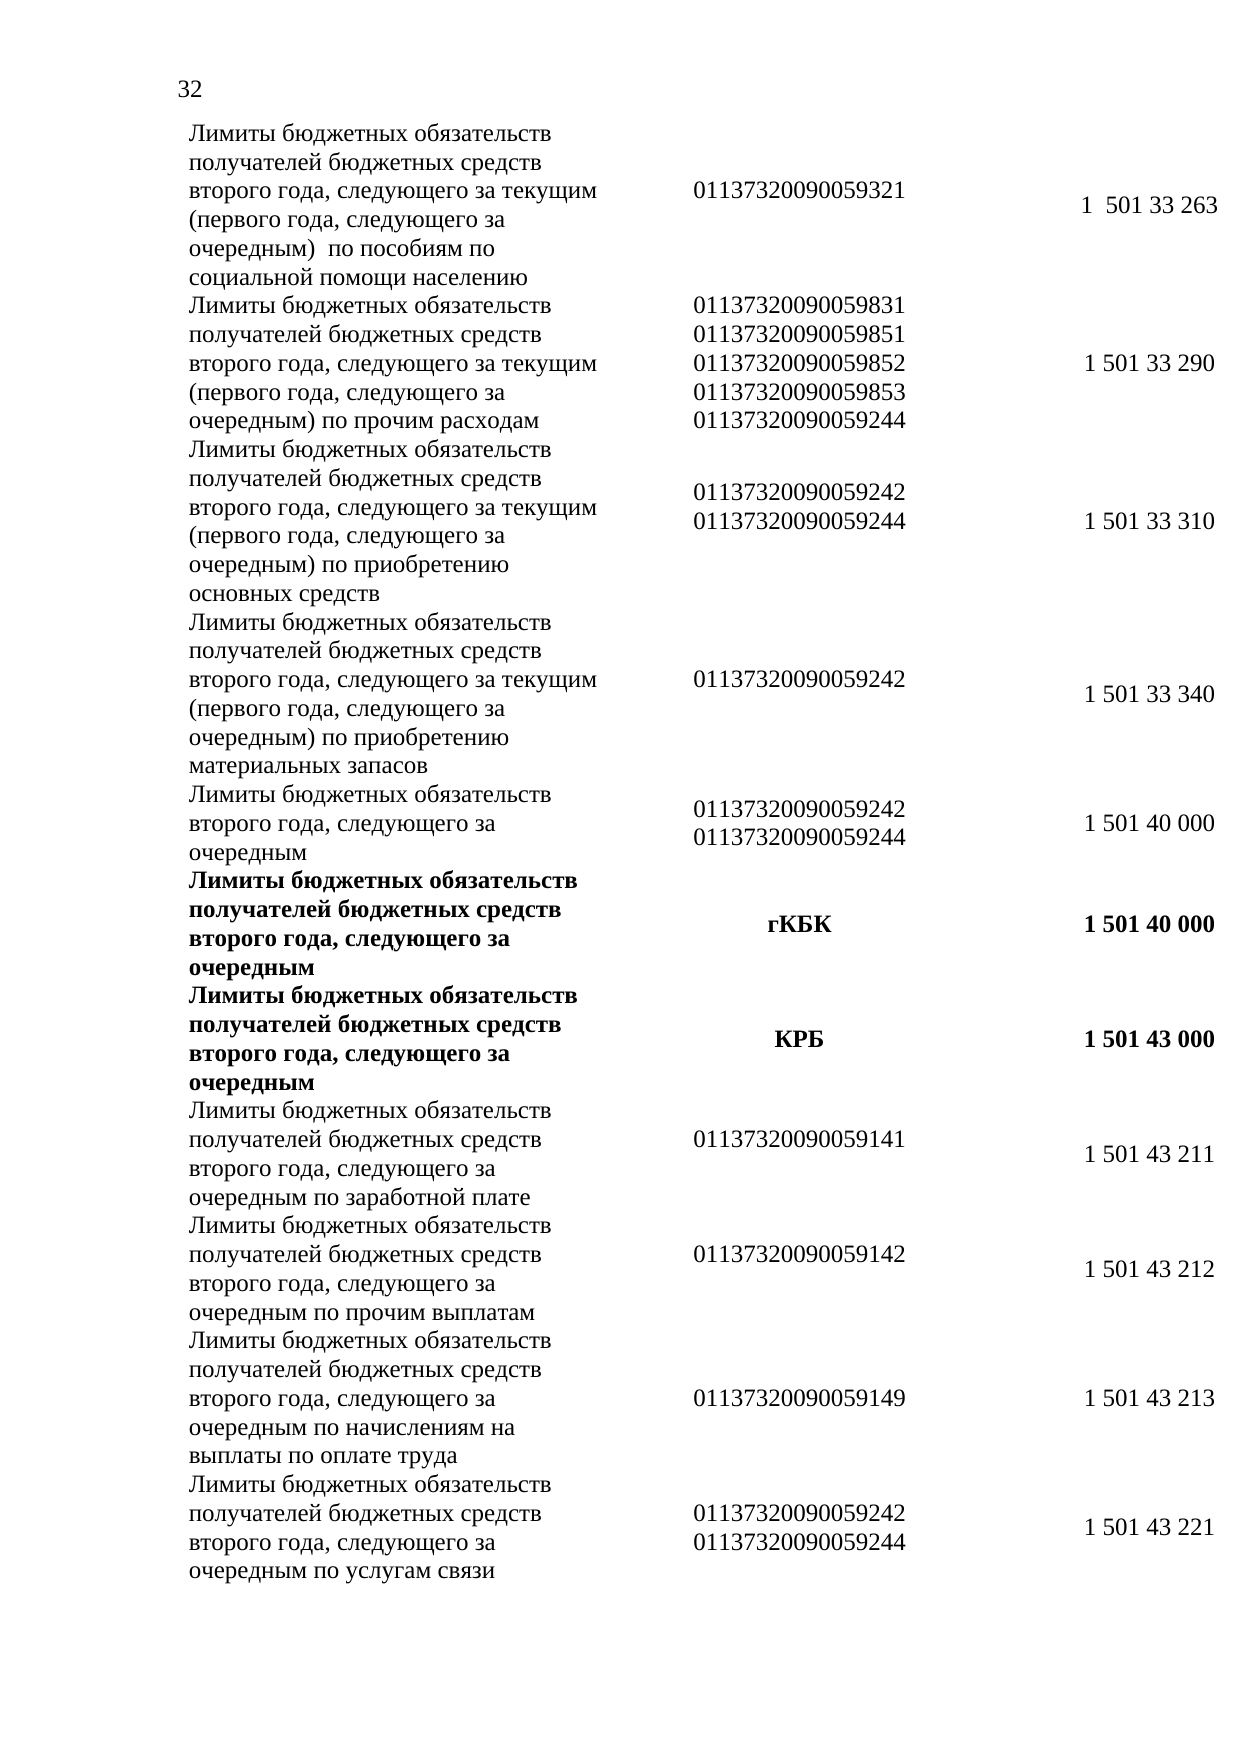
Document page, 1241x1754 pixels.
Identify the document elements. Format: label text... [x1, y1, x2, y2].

table_cell Лимиты бюджетных обязательств получателей бюджетных средств второго года, следующего за текущим (первого года, следующего за очередным) по прочим расходам [177, 291, 616, 434]
table_cell Лимиты бюджетных обязательств получателей бюджетных средств второго года, следующего за очередным по прочим выплатам [177, 1211, 616, 1326]
table_cell 01137320090059831 01137320090059851 01137320090059852 01137320090059853 01137320090059244 [616, 291, 985, 434]
table_cell 1 501 43 212 [985, 1211, 1240, 1326]
table_cell Лимиты бюджетных обязательств второго года, следующего за очередным [177, 779, 616, 866]
table_cell 01137320090059141 [616, 1096, 985, 1211]
table_cell 1 501 33 340 [985, 607, 1240, 779]
table_cell 01137320090059242 01137320090059244 [616, 434, 985, 607]
table_cell 1 501 43 221 [985, 1469, 1240, 1584]
table_cell Лимиты бюджетных обязательств получателей бюджетных средств второго года, следующего за очередным по начислениям на выплаты по оплате труда [177, 1326, 616, 1469]
table_cell 1 501 43 000 [985, 981, 1240, 1096]
table_cell 1 501 33 290 [985, 291, 1240, 434]
table_cell Лимиты бюджетных обязательств получателей бюджетных средств второго года, следующего за текущим (первого года, следующего за очередным) по приобретению материальных запасов [177, 607, 616, 779]
table_cell 01137320090059242 01137320090059244 [616, 1469, 985, 1584]
table_cell 1 501 40 000 [985, 866, 1240, 981]
table_cell 01137320090059321 [616, 118, 985, 291]
table_cell 1 501 43 211 [985, 1096, 1240, 1211]
table_cell 1 501 40 000 [985, 779, 1240, 866]
table_cell Лимиты бюджетных обязательств получателей бюджетных средств второго года, следующего за текущим (первого года, следующего за очередным) по приобретению основных средств [177, 434, 616, 607]
table_cell Лимиты бюджетных обязательств получателей бюджетных средств второго года, следующего за очередным [177, 866, 616, 981]
table_cell Лимиты бюджетных обязательств получателей бюджетных средств второго года, следующего за текущим (первого года, следующего за очередным) по пособиям по социальной помощи населению [177, 118, 616, 291]
table_cell 1 501 43 213 [985, 1326, 1240, 1469]
table_cell КРБ [616, 981, 985, 1096]
table_cell 01137320090059242 [616, 607, 985, 779]
table_cell Лимиты бюджетных обязательств получателей бюджетных средств второго года, следующего за очередным по заработной плате [177, 1096, 616, 1211]
table_cell 01137320090059242 01137320090059244 [616, 779, 985, 866]
table_cell Лимиты бюджетных обязательств получателей бюджетных средств второго года, следующего за очередным [177, 981, 616, 1096]
table_cell 01137320090059142 [616, 1211, 985, 1326]
table_cell гКБК [616, 866, 985, 981]
table_cell 1 501 33 310 [985, 434, 1240, 607]
table_cell 1 501 33 263 [985, 118, 1240, 291]
table_cell 01137320090059149 [616, 1326, 985, 1469]
table_cell Лимиты бюджетных обязательств получателей бюджетных средств второго года, следующего за очередным по услугам связи [177, 1469, 616, 1584]
